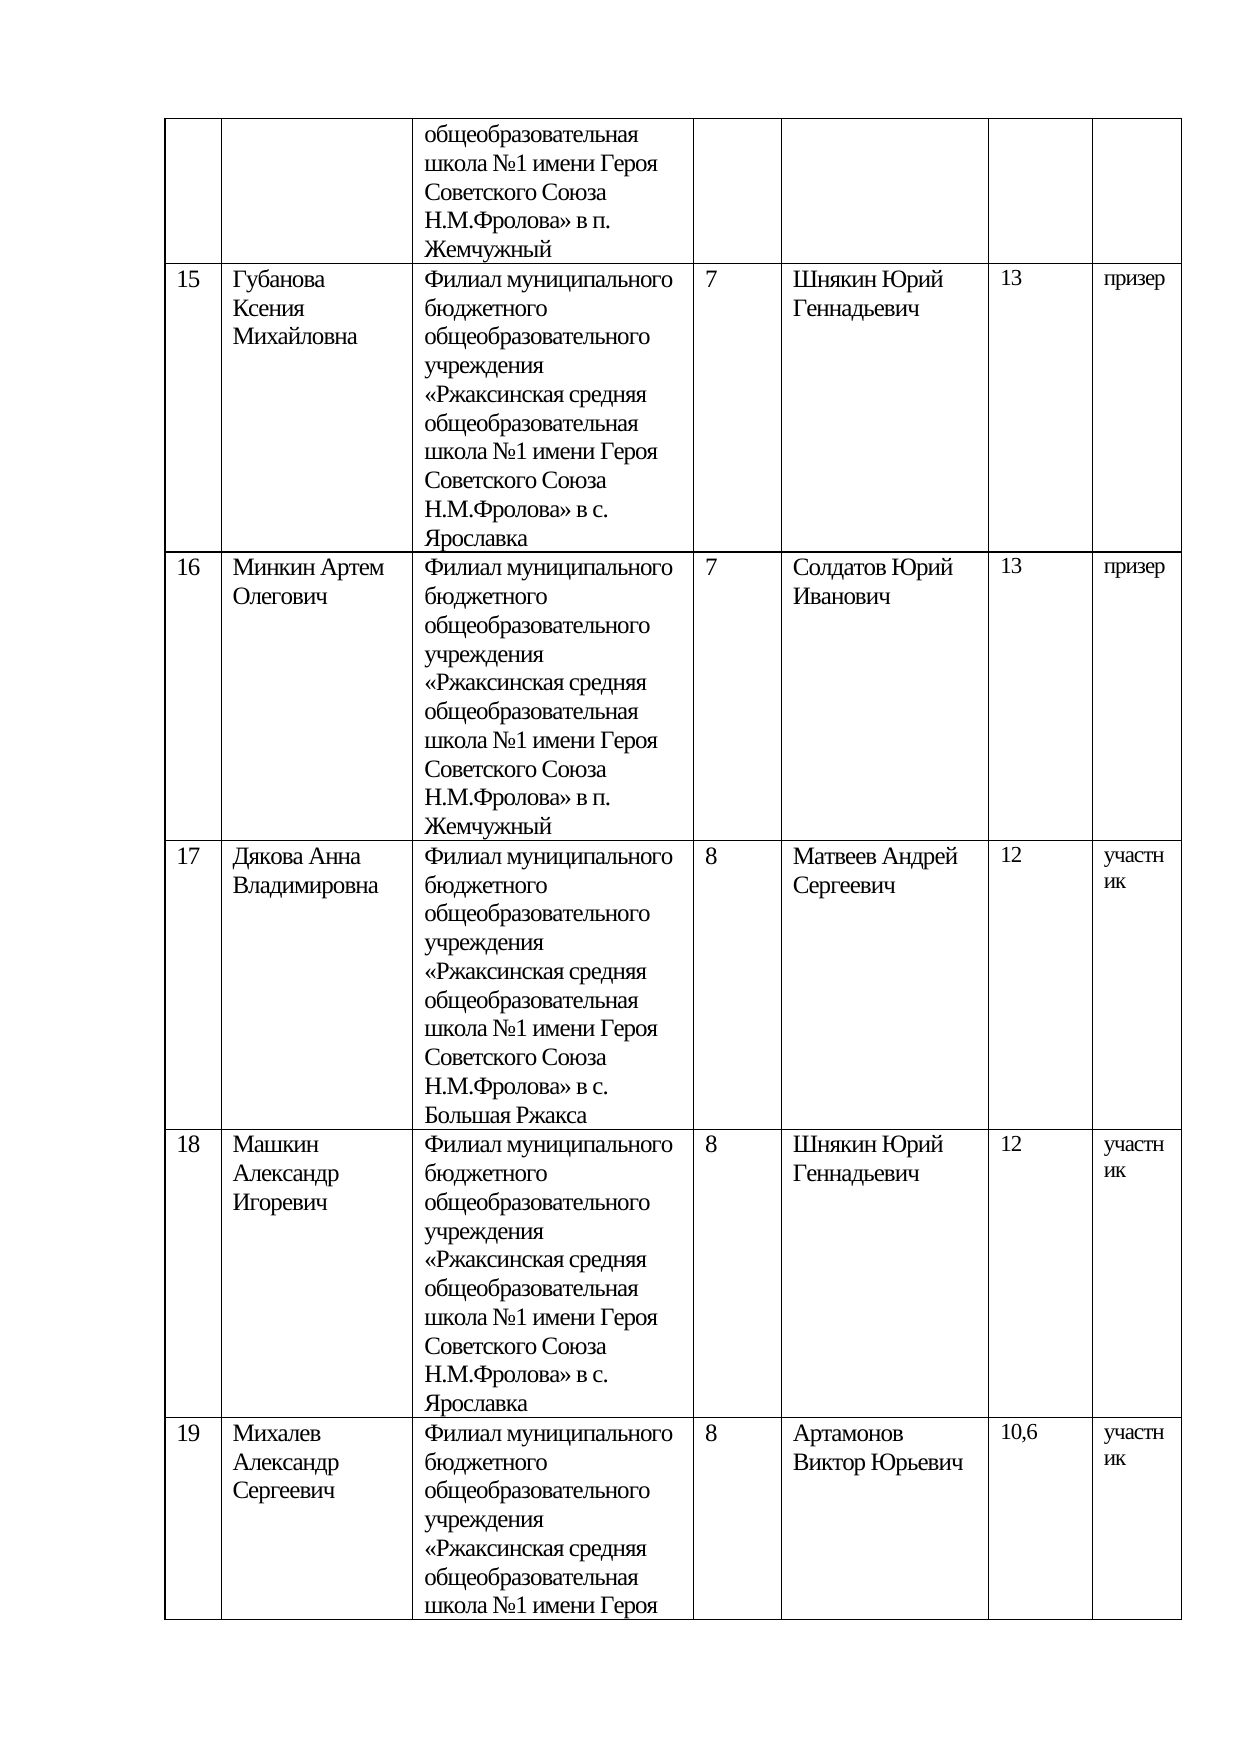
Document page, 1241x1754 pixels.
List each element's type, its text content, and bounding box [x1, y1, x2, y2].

table_cell Губанова Ксения Михайловна [222, 264, 412, 551]
table_cell призер [1093, 553, 1181, 840]
table_cell общеобразовательная школа №1 имени Героя Советского Союза Н.М.Фролова» в п. Жемчужный [413, 119, 693, 263]
table_cell участник [1093, 841, 1181, 1128]
table_cell Минкин Артем Олегович [222, 553, 412, 840]
table_cell участник [1093, 1130, 1181, 1417]
table_cell [782, 119, 988, 263]
table_cell Шнякин Юрий Геннадьевич [782, 264, 988, 551]
table_cell Филиал муниципального бюджетного общеобразовательного учреждения «Ржаксинская средняя общеобразовательная школа №1 имени Героя Советского Союза Н.М.Фролова» в с. Большая Ржакса [413, 841, 693, 1128]
table_cell 8 [694, 1418, 781, 1619]
table_cell 16 [166, 553, 221, 840]
table_cell 12 [989, 1130, 1092, 1417]
table_cell 8 [694, 1130, 781, 1417]
table_cell Артамонов Виктор Юрьевич [782, 1418, 988, 1619]
table_cell Матвеев Андрей Сергеевич [782, 841, 988, 1128]
table_cell [166, 119, 221, 263]
table_cell [1093, 119, 1181, 263]
table_cell 19 [166, 1418, 221, 1619]
table_cell участник [1093, 1418, 1181, 1619]
table_cell Солдатов Юрий Иванович [782, 553, 988, 840]
table_cell Филиал муниципального бюджетного общеобразовательного учреждения «Ржаксинская средняя общеобразовательная школа №1 имени Героя Советского Союза Н.М.Фролова» в п. Жемчужный [413, 553, 693, 840]
table_cell 17 [166, 841, 221, 1128]
table_cell 12 [989, 841, 1092, 1128]
table_cell 13 [989, 553, 1092, 840]
table_cell 7 [694, 553, 781, 840]
table_cell 7 [694, 264, 781, 551]
table_cell [222, 119, 412, 263]
table_cell [989, 119, 1092, 263]
table_cell призер [1093, 264, 1181, 551]
table_cell [694, 119, 781, 263]
table_cell 10,6 [989, 1418, 1092, 1619]
table_cell 13 [989, 264, 1092, 551]
table_cell Дякова Анна Владимировна [222, 841, 412, 1128]
table_cell 8 [694, 841, 781, 1128]
table_cell Шнякин Юрий Геннадьевич [782, 1130, 988, 1417]
table_cell Машкин Александр Игоревич [222, 1130, 412, 1417]
table_cell Михалев Александр Сергеевич [222, 1418, 412, 1619]
table_cell 15 [166, 264, 221, 551]
table_cell 18 [166, 1130, 221, 1417]
